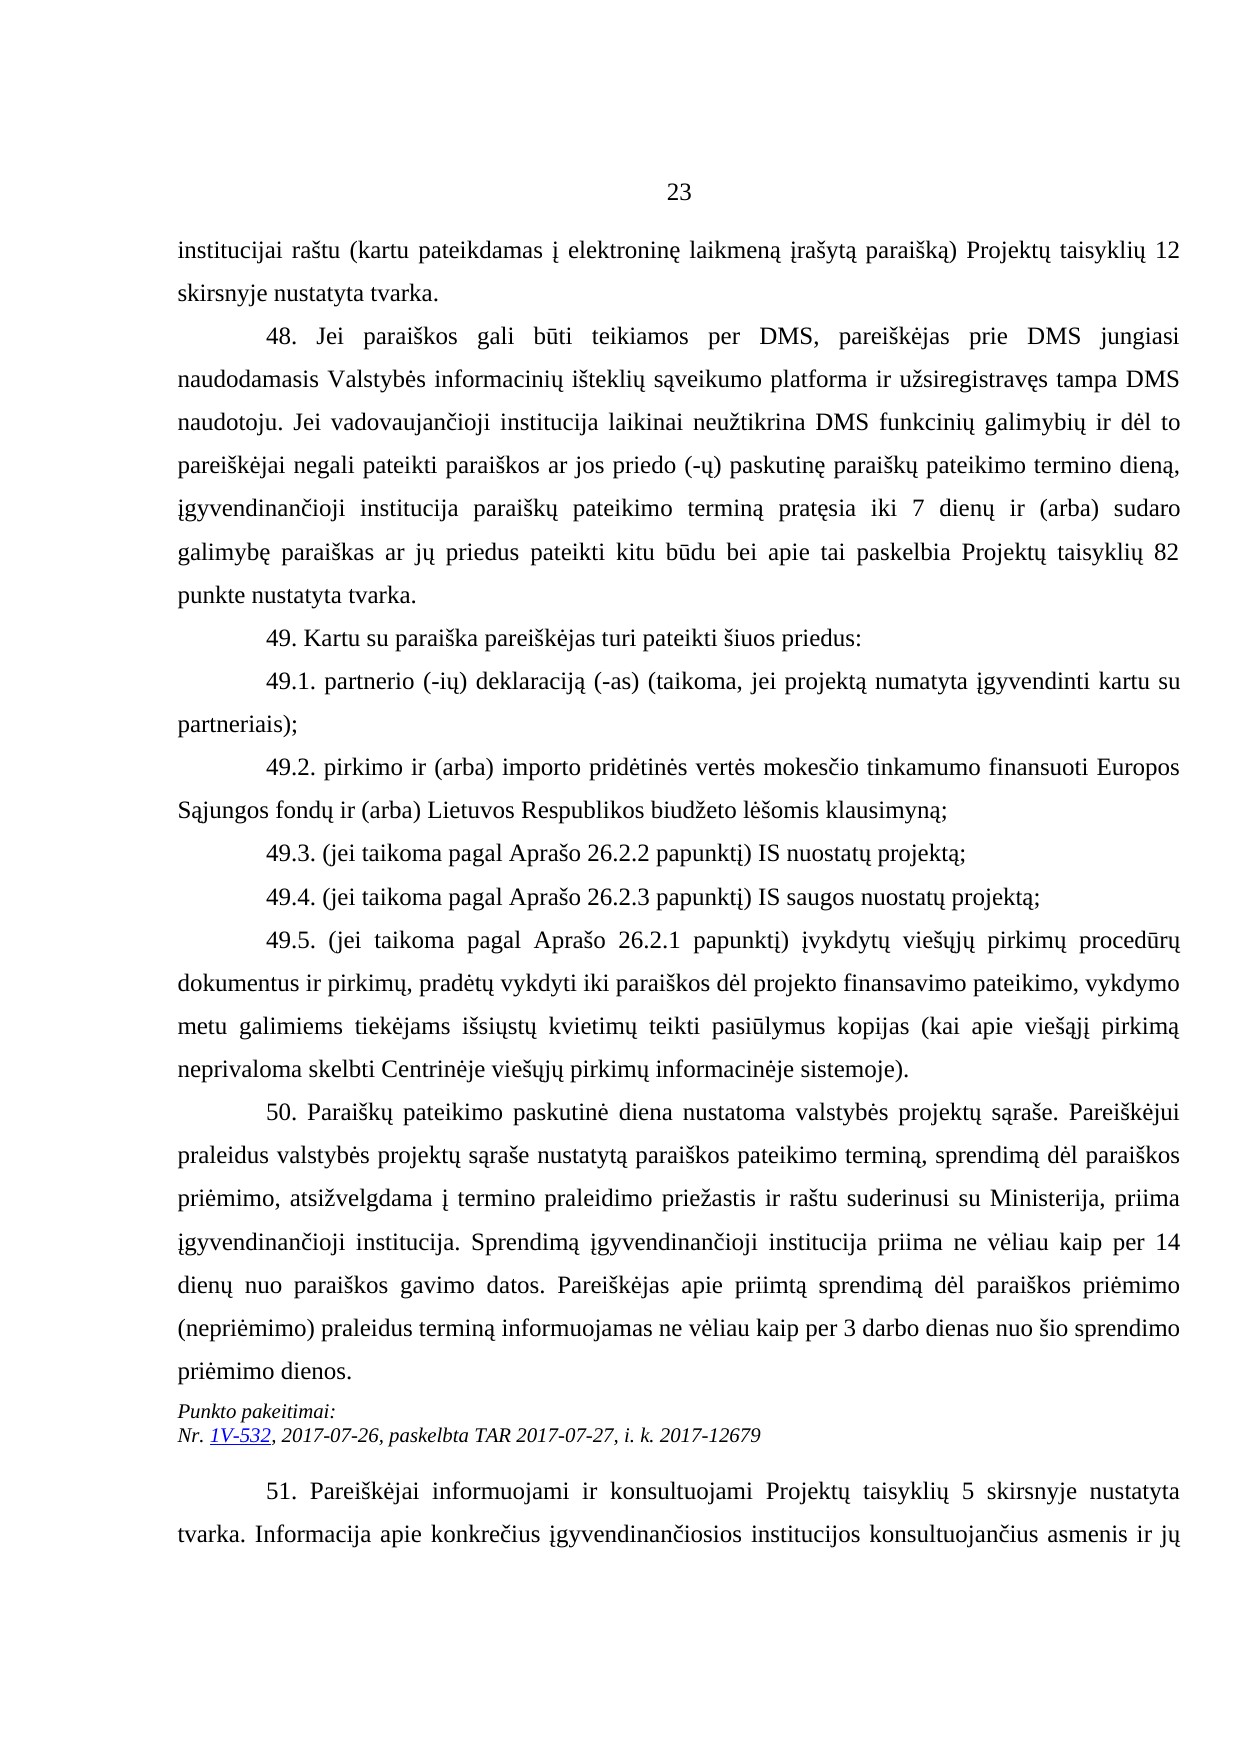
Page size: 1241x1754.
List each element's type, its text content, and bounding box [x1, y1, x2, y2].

text 50. Paraiškų pateikimo paskutinė diena nustatoma valstybės projektų sąraše. Pareiškėjui praleidus valstybės projektų sąraše nustatytą paraiškos pateikimo terminą, sprendimą dėl paraiškos priėmimo, atsižvelgdama į termino praleidimo priežastis ir raštu suderinusi su Ministerija, priima įgyvendinančioji institucija. Sprendimą įgyvendinančioji institucija priima ne vėliau kaip per 14 dienų nuo paraiškos gavimo datos. Pareiškėjas apie priimtą sprendimą dėl paraiškos priėmimo (nepriėmimo) praleidus terminą informuojamas ne vėliau kaip per 3 darbo dienas nuo šio sprendimo priėmimo dienos. [177, 1097, 1181, 1385]
text 48. Jei paraiškos gali būti teikiamos per DMS, pareiškėjas prie DMS jungiasi naudodamasis Valstybės informacinių išteklių sąveikumo platforma ir užsiregistravęs tampa DMS naudotoju. Jei vadovaujančioji institucija laikinai neužtikrina DMS funkcinių galimybių ir dėl to pareiškėjai negali pateikti paraiškos ar jos priedo (-ų) paskutinę paraiškų pateikimo termino dieną, įgyvendinančioji institucija paraiškų pateikimo terminą pratęsia iki 7 dienų ir (arba) sudaro galimybę paraiškas ar jų priedus pateikti kitu būdu bei apie tai paskelbia Projektų taisyklių 82 punkte nustatyta tvarka. [177, 321, 1181, 608]
text institucijai raštu (kartu pateikdamas į elektroninę laikmeną įrašytą paraišką) Projektų taisyklių 12 skirsnyje nustatyta tvarka. [177, 235, 1181, 307]
text Punkto pakeitimai: [177, 1399, 1181, 1423]
text 49. Kartu su paraiška pareiškėjas turi pateikti šiuos priedus: [177, 623, 1181, 652]
text 51. Pareiškėjai informuojami ir konsultuojami Projektų taisyklių 5 skirsnyje nustatyta tvarka. Informacija apie konkrečius įgyvendinančiosios institucijos konsultuojančius asmenis ir jų [177, 1476, 1181, 1548]
text 49.4. (jei taikoma pagal Aprašo 26.2.3 papunktį) IS saugos nuostatų projektą; [177, 882, 1181, 910]
text Nr. 1V-532, 2017-07-26, paskelbta TAR 2017-07-27, i. k. 2017-12679 [177, 1423, 1181, 1447]
text 49.3. (jei taikoma pagal Aprašo 26.2.2 papunktį) IS nuostatų projektą; [177, 838, 1181, 867]
text 49.1. partnerio (-ių) deklaraciją (-as) (taikoma, jei projektą numatyta įgyvendinti kartu su partneriais); [177, 666, 1181, 738]
text 49.5. (jei taikoma pagal Aprašo 26.2.1 papunktį) įvykdytų viešųjų pirkimų procedūrų dokumentus ir pirkimų, pradėtų vykdyti iki paraiškos dėl projekto finansavimo pateikimo, vykdymo metu galimiems tiekėjams išsiųstų kvietimų teikti pasiūlymus kopijas (kai apie viešąjį pirkimą neprivaloma skelbti Centrinėje viešųjų pirkimų informacinėje sistemoje). [177, 925, 1181, 1083]
text 49.2. pirkimo ir (arba) importo pridėtinės vertės mokesčio tinkamumo finansuoti Europos Sąjungos fondų ir (arba) Lietuvos Respublikos biudžeto lėšomis klausimyną; [177, 752, 1181, 824]
